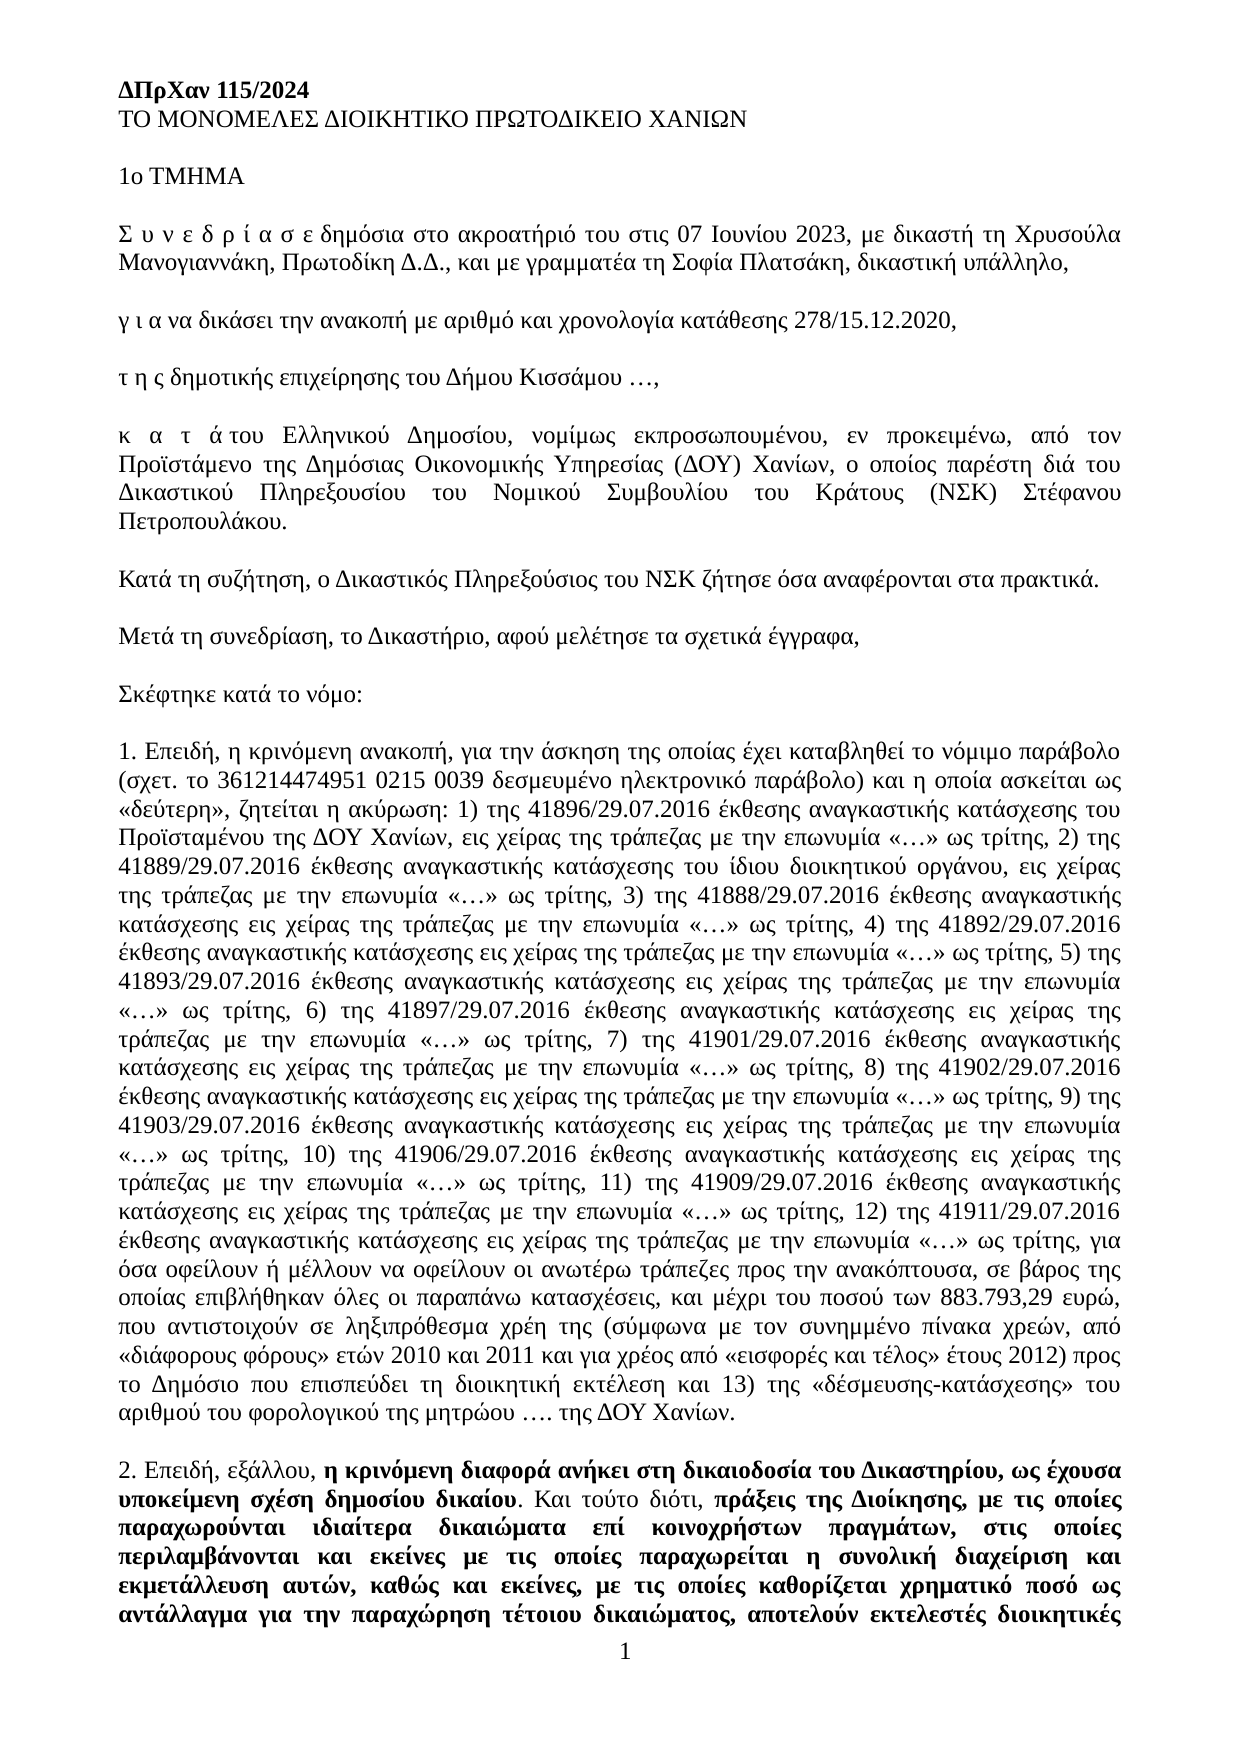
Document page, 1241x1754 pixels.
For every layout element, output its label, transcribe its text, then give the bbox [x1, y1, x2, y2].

text 2. Επειδή, εξάλλου, η κρινόμενη διαφορά ανήκει στη δικαιοδοσία του Δικαστηρίου, ως έχουσα υποκείμενη σχέση δημοσίου δικαίου. Και τούτο διότι, πράξεις της Διοίκησης, με τις οποίες παραχωρούνται ιδιαίτερα δικαιώματα επί κοινοχρήστων πραγμάτων, στις οποίες περιλαμβάνονται και εκείνες με τις οποίες παραχωρείται η συνολική διαχείριση και εκμετάλλευση αυτών, καθώς και εκείνες, με τις οποίες καθορίζεται χρηματικό ποσό ως αντάλλαγμα για την παραχώρηση τέτοιου δικαιώματος, αποτελούν εκτελεστές διοικητικές [118, 1455, 1122, 1627]
text τ η ς δημοτικής επιχείρησης του Δήμου Κισσάμου …, [118, 362, 1122, 391]
text Μετά τη συνεδρίαση, το Δικαστήριο, αφού μελέτησε τα σχετικά έγγραφα, [118, 621, 1122, 650]
text Σκέφτηκε κατά το νόμο: [118, 679, 1122, 707]
text γ ι α να δικάσει την ανακοπή με αριθμό και χρονολογία κατάθεσης 278/15.12.2020, [118, 305, 1122, 334]
text 1ο ΤΜΗΜΑ [118, 161, 1122, 190]
text Κατά τη συζήτηση, ο Δικαστικός Πληρεξούσιος του ΝΣΚ ζήτησε όσα αναφέρονται στα πρακτικά. [118, 564, 1122, 592]
text 1. Επειδή, η κρινόμενη ανακοπή, για την άσκηση της οποίας έχει καταβληθεί το νόμιμο παράβολο (σχετ. το 361214474951 0215 0039 δεσμευμένο ηλεκτρονικό παράβολο) και η οποία ασκείται ως «δεύτερη», ζητείται η ακύρωση: 1) της 41896/29.07.2016 έκθεσης αναγκαστικής κατάσχεσης του Προϊσταμένου της ΔΟΥ Χανίων, εις χείρας της τράπεζας με την επωνυμία «…» ως τρίτης, 2) της 41889/29.07.2016 έκθεσης αναγκαστικής κατάσχεσης του ίδιου διοικητικού οργάνου, εις χείρας της τράπεζας με την επωνυμία «…» ως τρίτης, 3) της 41888/29.07.2016 έκθεσης αναγκαστικής κατάσχεσης εις χείρας της τράπεζας με την επωνυμία «…» ως τρίτης, 4) της 41892/29.07.2016 έκθεσης αναγκαστικής κατάσχεσης εις χείρας της τράπεζας με την επωνυμία «…» ως τρίτης, 5) της 41893/29.07.2016 έκθεσης αναγκαστικής κατάσχεσης εις χείρας της τράπεζας με την επωνυμία «…» ως τρίτης, 6) της 41897/29.07.2016 έκθεσης αναγκαστικής κατάσχεσης εις χείρας της τράπεζας με την επωνυμία «…» ως τρίτης, 7) της 41901/29.07.2016 έκθεσης αναγκαστικής κατάσχεσης εις χείρας της τράπεζας με την επωνυμία «…» ως τρίτης, 8) της 41902/29.07.2016 έκθεσης αναγκαστικής κατάσχεσης εις χείρας της τράπεζας με την επωνυμία «…» ως τρίτης, 9) της 41903/29.07.2016 έκθεσης αναγκαστικής κατάσχεσης εις χείρας της τράπεζας με την επωνυμία «…» ως τρίτης, 10) της 41906/29.07.2016 έκθεσης αναγκαστικής κατάσχεσης εις χείρας της τράπεζας με την επωνυμία «…» ως τρίτης, 11) της 41909/29.07.2016 έκθεσης αναγκαστικής κατάσχεσης εις χείρας της τράπεζας με την επωνυμία «…» ως τρίτης, 12) της 41911/29.07.2016 έκθεσης αναγκαστικής κατάσχεσης εις χείρας της τράπεζας με την επωνυμία «…» ως τρίτης, για όσα οφείλουν ή μέλλουν να οφείλουν οι ανωτέρω τράπεζες προς την ανακόπτουσα, σε βάρος της οποίας επιβλήθηκαν όλες οι παραπάνω κατασχέσεις, και μέχρι του ποσού των 883.793,29 ευρώ, που αντιστοιχούν σε ληξιπρόθεσμα χρέη της (σύμφωνα με τον συνημμένο πίνακα χρεών, από «διάφορους φόρους» ετών 2010 και 2011 και για χρέος από «εισφορές και τέλος» έτους 2012) προς το Δημόσιο που επισπεύδει τη διοικητική εκτέλεση και 13) της «δέσμευσης-κατάσχεσης» του αριθμού του φορολογικού της μητρώου …. της ΔΟΥ Χανίων. [118, 736, 1122, 1426]
text κ α τ ά του Ελληνικού Δημοσίου, νομίμως εκπροσωπουμένου, εν προκειμένω, από τον Προϊστάμενο της Δημόσιας Οικονομικής Υπηρεσίας (ΔΟΥ) Χανίων, ο οποίος παρέστη διά του Δικαστικού Πληρεξουσίου του Νομικού Συμβουλίου του Κράτους (ΝΣΚ) Στέφανου Πετροπουλάκου. [118, 420, 1122, 535]
text ΔΠρΧαν 115/2024 [118, 75, 1122, 104]
text Σ υ ν ε δ ρ ί α σ ε δημόσια στο ακροατήριό του στις 07 Ιουνίου 2023, με δικαστή τη Χρυσούλα Μανογιαννάκη, Πρωτοδίκη Δ.Δ., και με γραμματέα τη Σοφία Πλατσάκη, δικαστική υπάλληλο, [118, 219, 1122, 276]
text ΤΟ ΜΟΝΟΜΕΛΕΣ ΔΙΟΙΚΗΤΙΚΟ ΠΡΩΤΟΔΙΚΕΙΟ ΧΑΝΙΩΝ [118, 104, 1122, 132]
